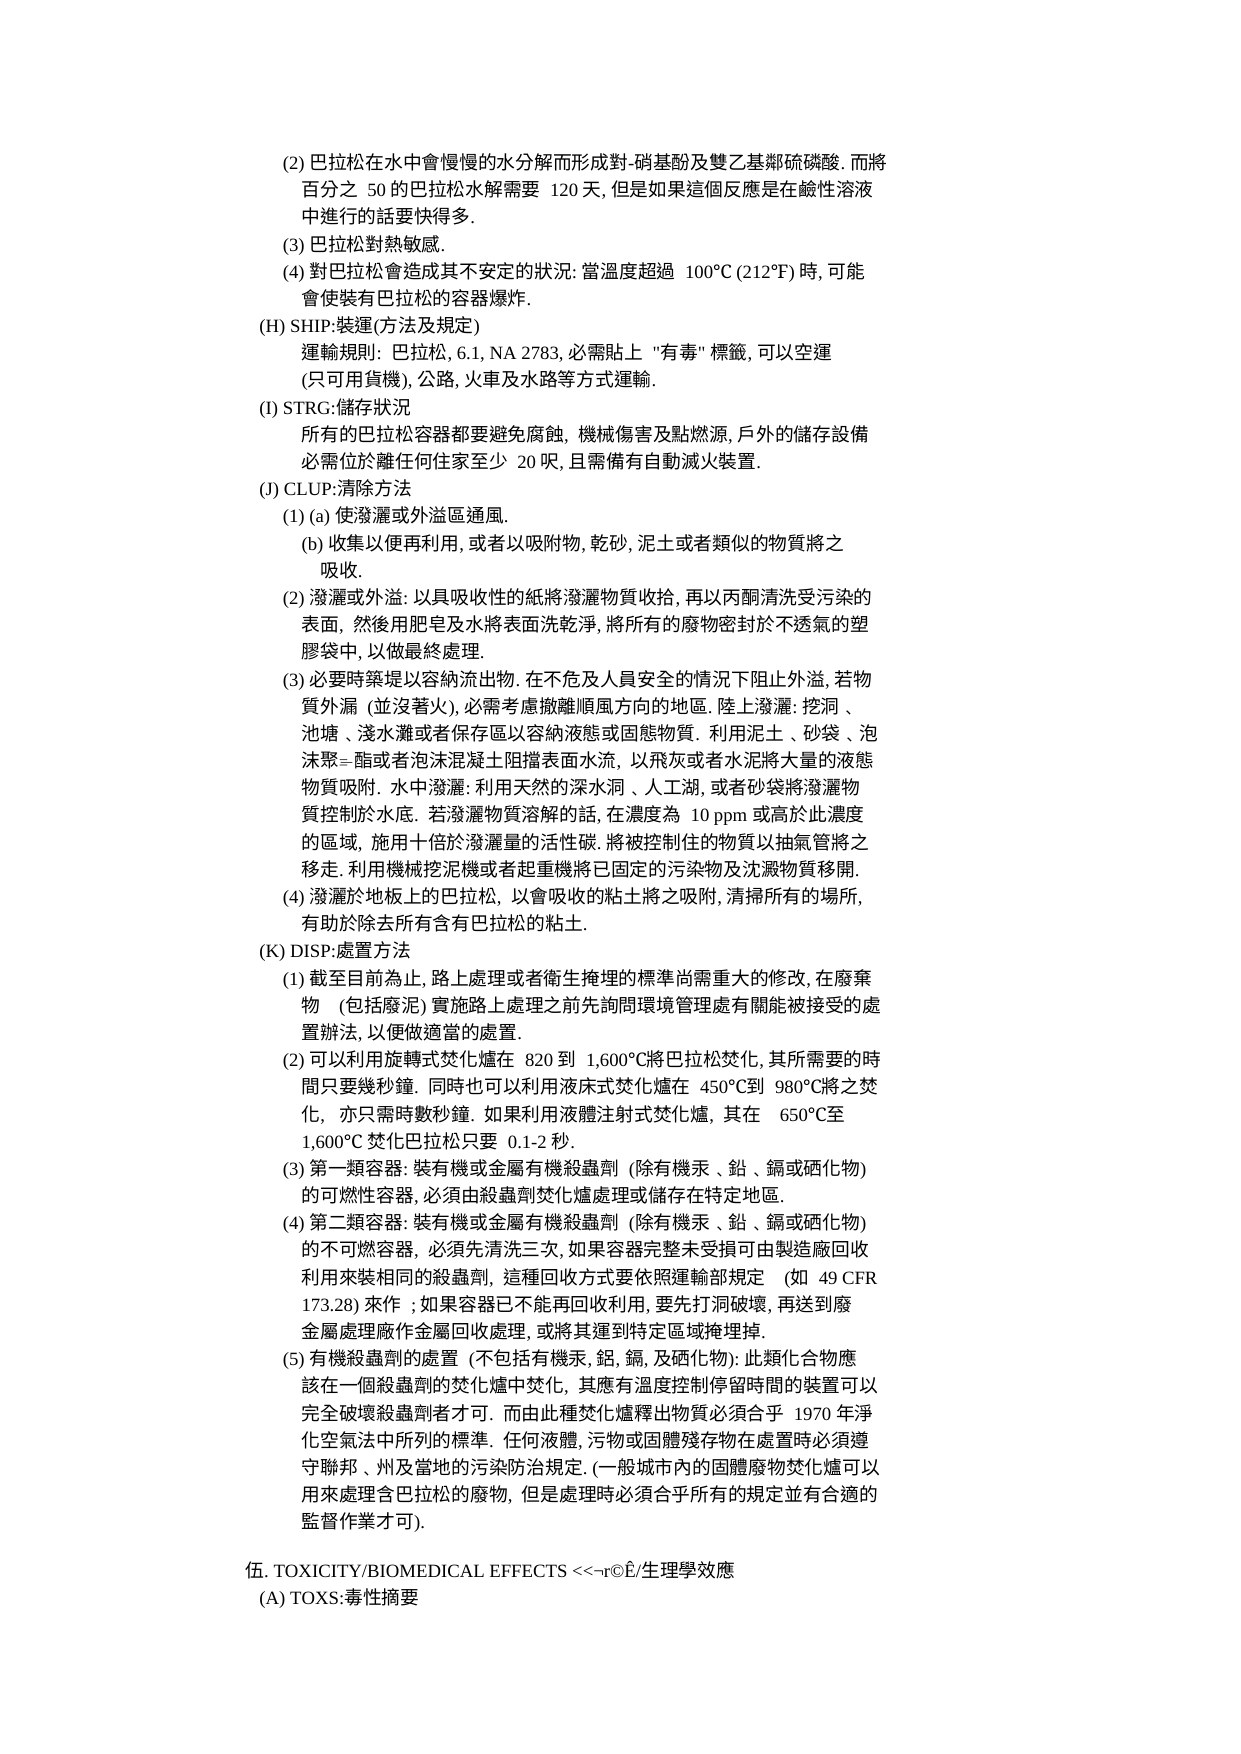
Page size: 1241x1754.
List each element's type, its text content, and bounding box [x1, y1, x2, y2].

text 質控制於水底. 若潑灑物質溶解的話, 在濃度為 10 ppm 或高於此濃度 [245, 800, 1108, 827]
text 間只要幾秒鐘. 同時也可以利用液床式焚化爐在 450℃到 980℃將之焚 [245, 1072, 1108, 1099]
text (4) 對巴拉松會造成其不安定的狀況: 當溫度超過 100℃ (212℉) 時, 可能 [245, 256, 1108, 283]
text 的區域, 施用十倍於潑灑量的活性碳. 將被控制住的物質以抽氣管將之 [245, 827, 1108, 854]
text 池塘﹑淺水灘或者保存區以容納液態或固態物質. 利用泥土﹑砂袋﹑泡 [245, 718, 1108, 746]
text 利用來裝相同的殺蟲劑, 這種回收方式要依照運輸部規定 (如 49 CFR [245, 1262, 1108, 1289]
text 化, 亦只需時數秒鐘. 如果利用液體注射式焚化爐, 其在 650℃至 [245, 1099, 1108, 1126]
text (4) 潑灑於地板上的巴拉松, 以會吸收的粘土將之吸附, 清掃所有的場所, [245, 882, 1108, 909]
text 移走. 利用機械挖泥機或者起重機將已固定的污染物及沈澱物質移開. [245, 854, 1108, 882]
text (2) 可以利用旋轉式焚化爐在 820 到 1,600℃將巴拉松焚化, 其所需要的時 [245, 1045, 1108, 1072]
text (3) 巴拉松對熱敏感. [245, 229, 1108, 256]
text (1) 截至目前為止, 路上處理或者衛生掩埋的標準尚需重大的修改, 在廢棄 [245, 963, 1108, 990]
text (I) STRG:儲存狀況 [245, 392, 1108, 419]
text 用來處理含巴拉松的廢物, 但是處理時必須合乎所有的規定並有合適的 [245, 1480, 1108, 1507]
text (3) 第一類容器: 裝有機或金屬有機殺蟲劑 (除有機汞﹑鉛﹑鎘或硒化物) [245, 1153, 1108, 1181]
text 完全破壞殺蟲劑者才可. 而由此種焚化爐釋出物質必須合乎 1970 年淨 [245, 1398, 1108, 1425]
text 1,600℃ 焚化巴拉松只要 0.1-2 秒. [245, 1126, 1108, 1153]
text (H) SHIP:裝運(方法及規定) [245, 311, 1108, 338]
text (3) 必要時築堤以容納流出物. 在不危及人員安全的情況下阻止外溢, 若物 [245, 664, 1108, 691]
text 必需位於離任何住家至少 20 呎, 且需備有自動滅火裝置. [245, 447, 1108, 474]
text (J) CLUP:清除方法 [245, 474, 1108, 501]
text 化空氣法中所列的標準. 任何液體, 污物或固體殘存物在處置時必須遵 [245, 1425, 1108, 1453]
text (5) 有機殺蟲劑的處置 (不包括有機汞, 鋁, 鎘, 及硒化物): 此類化合物應 [245, 1344, 1108, 1371]
text 173.28) 來作 ; 如果容器已不能再回收利用, 要先打洞破壞, 再送到廢 [245, 1289, 1108, 1317]
text 的不可燃容器, 必須先清洗三次, 如果容器完整未受損可由製造廠回收 [245, 1235, 1108, 1262]
text 表面, 然後用肥皂及水將表面洗乾淨, 將所有的廢物密封於不透氣的塑 [245, 610, 1108, 637]
text 中進行的話要快得多. [245, 202, 1108, 229]
text 置辦法, 以便做適當的處置. [245, 1018, 1108, 1045]
text 的可燃性容器, 必須由殺蟲劑焚化爐處理或儲存在特定地區. [245, 1181, 1108, 1208]
text 物質吸附. 水中潑灑: 利用天然的深水洞﹑人工湖, 或者砂袋將潑灑物 [245, 773, 1108, 800]
text 吸收. [245, 555, 1108, 583]
text (A) TOXS:毒性摘要 [245, 1583, 1108, 1610]
text (2) 巴拉松在水中會慢慢的水分解而形成對-硝基酚及雙乙基鄰硫磷酸. 而將 [245, 148, 1108, 175]
text 物 (包括廢泥) 實施路上處理之前先詢問環境管理處有關能被接受的處 [245, 990, 1108, 1018]
text (4) 第二類容器: 裝有機或金屬有機殺蟲劑 (除有機汞﹑鉛﹑鎘或硒化物) [245, 1208, 1108, 1235]
text 監督作業才可). [245, 1507, 1108, 1534]
text 會使裝有巴拉松的容器爆炸. [245, 283, 1108, 311]
text 守聯邦﹑州及當地的污染防治規定. (一般城市內的固體廢物焚化爐可以 [245, 1453, 1108, 1480]
text 該在一個殺蟲劑的焚化爐中焚化, 其應有溫度控制停留時間的裝置可以 [245, 1371, 1108, 1398]
text (K) DISP:處置方法 [245, 936, 1108, 963]
text 膠袋中, 以做最終處理. [245, 637, 1108, 664]
text 伍. TOXICITY/BIOMEDICAL EFFECTS <<¬r©Ê/生理學效應 [245, 1556, 1108, 1583]
text (b) 收集以便再利用, 或者以吸附物, 乾砂, 泥土或者類似的物質將之 [245, 528, 1108, 555]
text 有助於除去所有含有巴拉松的粘土. [245, 909, 1108, 936]
text 運輸規則: 巴拉松, 6.1, NA 2783, 必需貼上 "有毒" 標籤, 可以空運 [245, 338, 1108, 365]
text (2) 潑灑或外溢: 以具吸收性的紙將潑灑物質收拾, 再以丙酮清洗受污染的 [245, 583, 1108, 610]
text (1) (a) 使潑灑或外溢區通風. [245, 501, 1108, 528]
text (只可用貨機), 公路, 火車及水路等方式運輸. [245, 365, 1108, 392]
text 沫聚酯或者泡沫混凝土阻擋表面水流, 以飛灰或者水泥將大量的液態 [245, 746, 1108, 773]
text 金屬處理廠作金屬回收處理, 或將其運到特定區域掩埋掉. [245, 1317, 1108, 1344]
text 質外漏 (並沒著火), 必需考慮撤離順風方向的地區. 陸上潑灑: 挖洞﹑ [245, 691, 1108, 718]
text 所有的巴拉松容器都要避免腐蝕, 機械傷害及點燃源, 戶外的儲存設備 [245, 419, 1108, 447]
text 百分之 50 的巴拉松水解需要 120 天, 但是如果這個反應是在鹼性溶液 [245, 175, 1108, 202]
